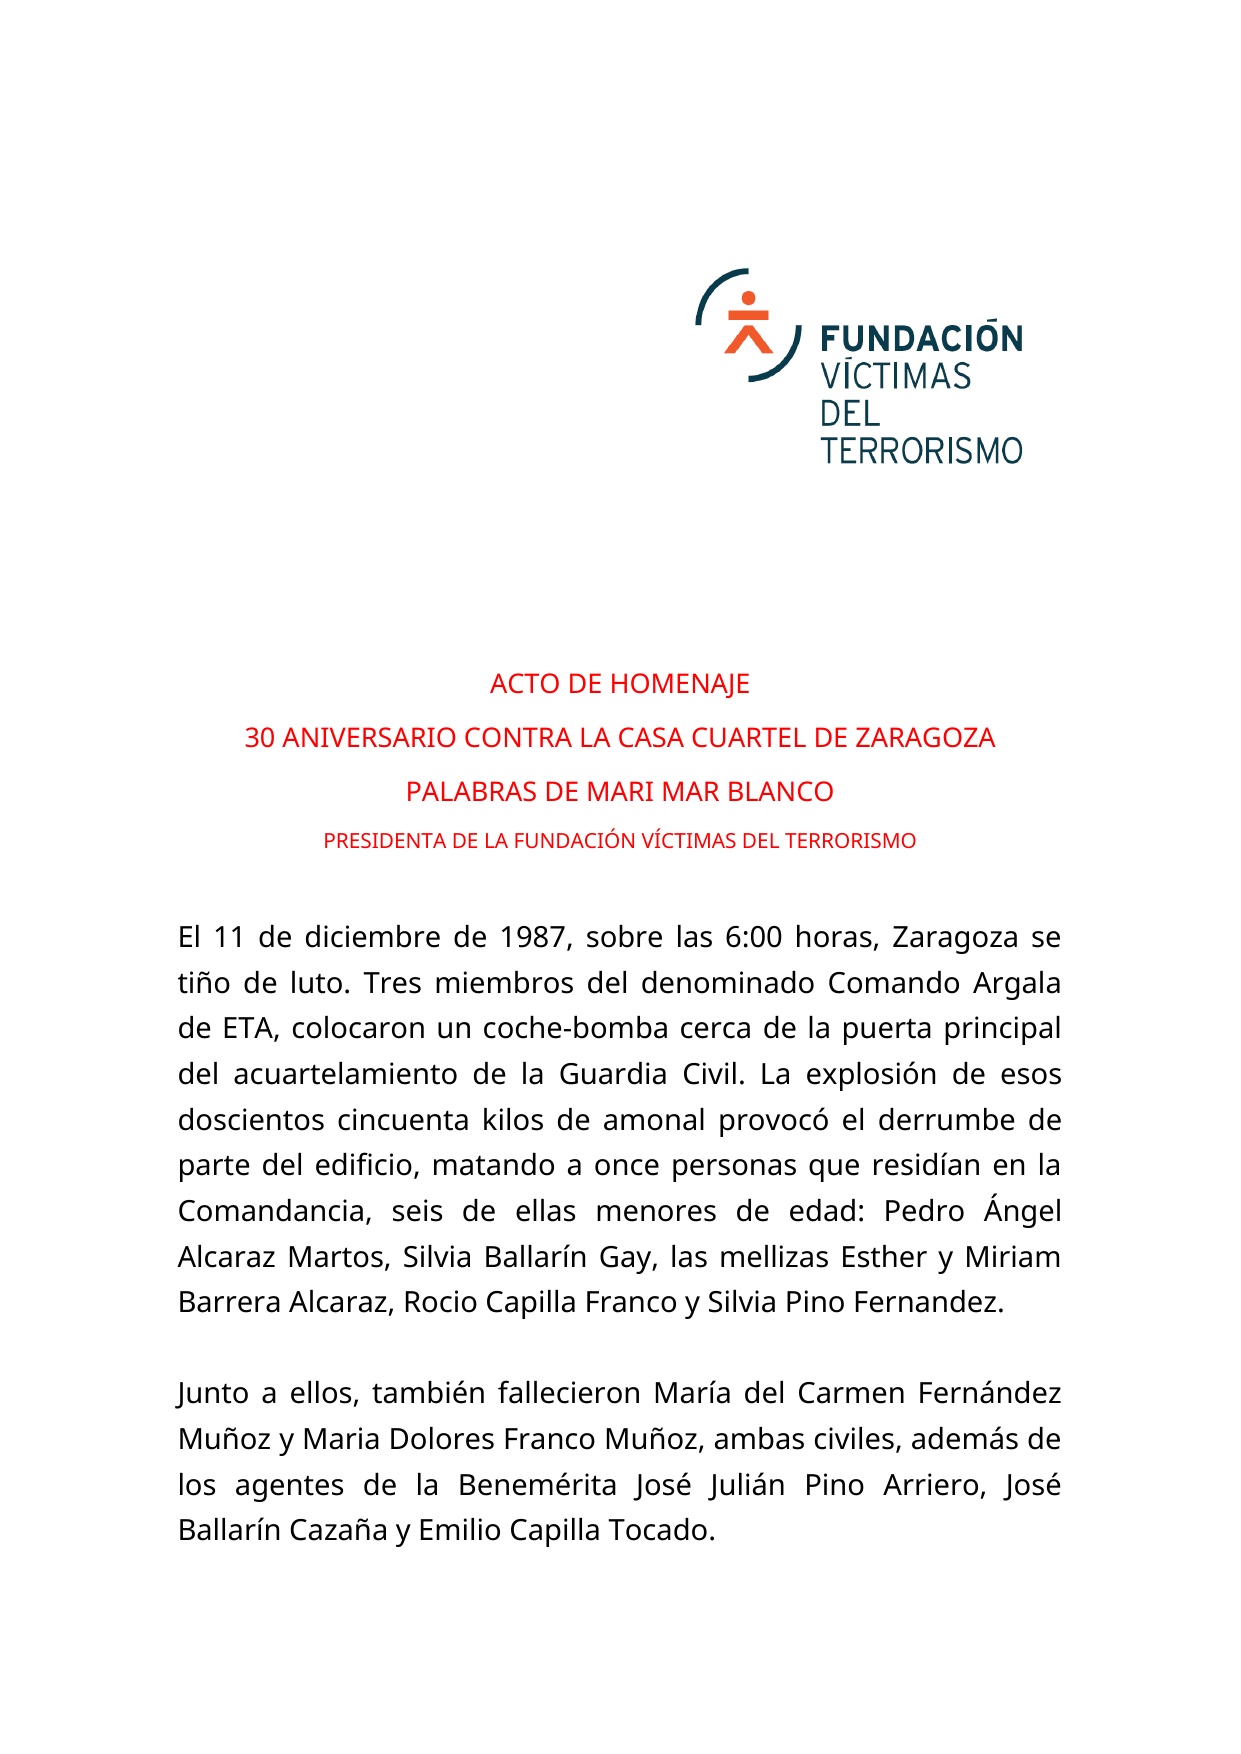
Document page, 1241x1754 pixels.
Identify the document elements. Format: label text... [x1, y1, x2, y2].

text PALABRAS DE MARI MAR BLANCO [177, 772, 1063, 809]
text Junto a ellos, también fallecieron María del Carmen Fernández Muñoz y Maria Dolores Franco Muñoz, ambas civiles, además de los agentes de la Benemérita José Julián Pino Arriero, José Ballarín Cazaña y Emilio Capilla Tocado. [177, 1373, 1063, 1549]
text PRESIDENTA DE LA FUNDACIÓN VÍCTIMAS DEL TERRORISMO [177, 826, 1063, 855]
text 30 ANIVERSARIO CONTRA LA CASA CUARTEL DE ZARAGOZA [177, 719, 1063, 756]
text El 11 de diciembre de 1987, sobre las 6:00 horas, Zaragoza se tiño de luto. Tres miembros del denominado Comando Argala de ETA, colocaron un coche-bomba cerca de la puerta principal del acuartelamiento de la Guardia Civil. La explosión de esos doscientos cincuenta kilos de amonal provocó el derrumbe de parte del edificio, matando a once personas que residían en la Comandancia, seis de ellas menores de edad: Pedro Ángel Alcaraz Martos, Silvia Ballarín Gay, las mellizas Esther y Miriam Barrera Alcaraz, Rocio Capilla Franco y Silvia Pino Fernandez. [177, 917, 1063, 1321]
text ACTO DE HOMENAJE [177, 665, 1063, 702]
